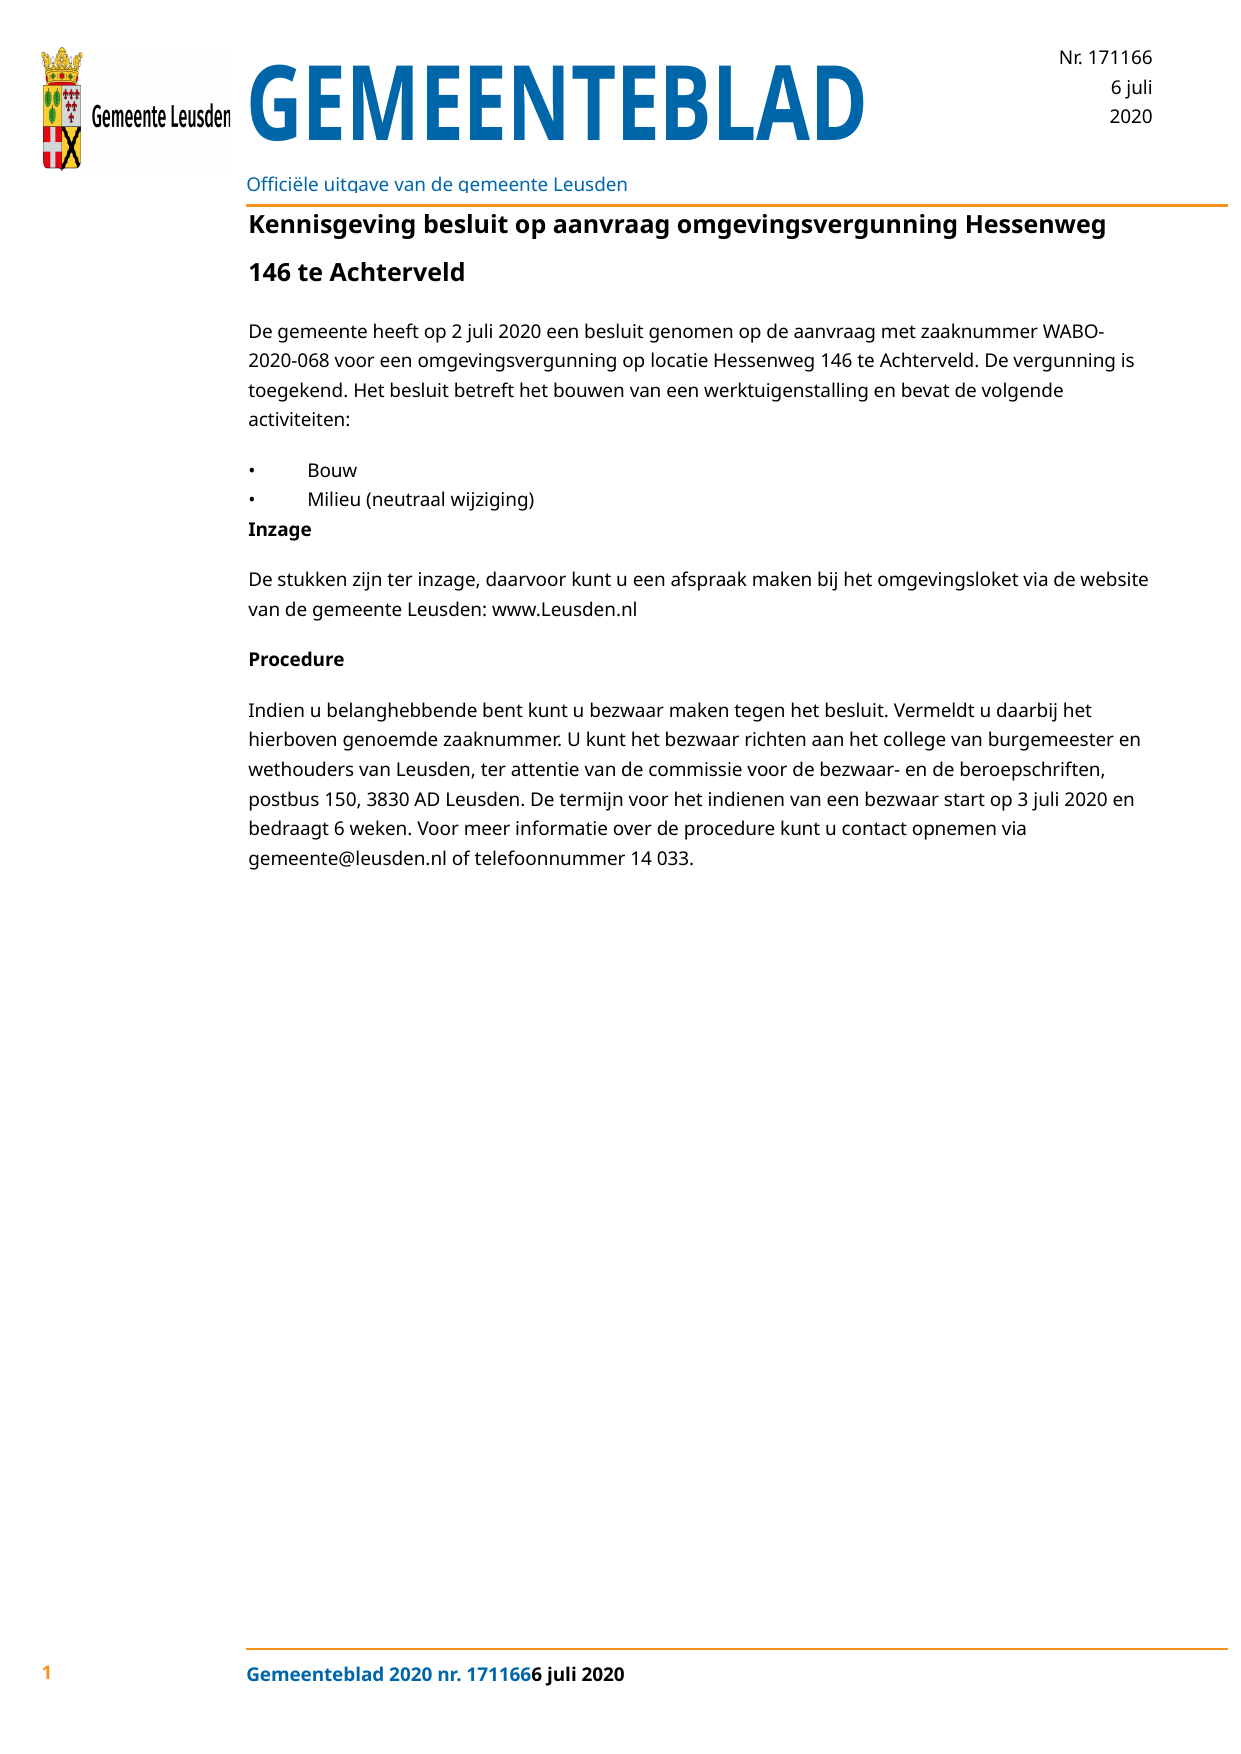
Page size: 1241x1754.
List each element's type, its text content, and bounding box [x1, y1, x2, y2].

text Procedure [248, 647, 1152, 672]
text De stukken zijn ter inzage, daarvoor kunt u een afspraak maken bij het omgevingsloket via de website van de gemeente Leusden: www.Leusden.nl [248, 567, 1152, 622]
picture [41, 47, 231, 172]
text Indien u belanghebbende bent kunt u bezwaar maken tegen het besluit. Vermeldt u daarbij het hierboven genoemde zaaknummer. U kunt het bezwaar richten aan het college van burgemeester en wethouders van Leusden, ter attentie van de commissie voor de bezwaar- en de beroepschriften, postbus 150, 3830 AD Leusden. De termijn voor het indienen van een bezwaar start op 3 juli 2020 en bedraagt 6 weken. Voor meer informatie over de procedure kunt u contact opnemen via gemeente@leusden.nl of telefoonnummer 14 033. [248, 697, 1152, 871]
text Kennisgeving besluit op aanvraag omgevingsvergunning Hessenweg 146 te Achterveld [248, 207, 1152, 288]
text Inzage [248, 516, 1152, 542]
list Bouw [248, 457, 1152, 483]
list Milieu (neutraal wijziging) [248, 487, 1152, 512]
text De gemeente heeft op 2 juli 2020 een besluit genomen op de aanvraag met zaaknummer WABO-2020-068 voor een omgevingsvergunning op locatie Hessenweg 146 te Achterveld. De vergunning is toegekend. Het besluit betreft het bouwen van een werktuigenstalling en bevat de volgende activiteiten: [248, 318, 1152, 432]
